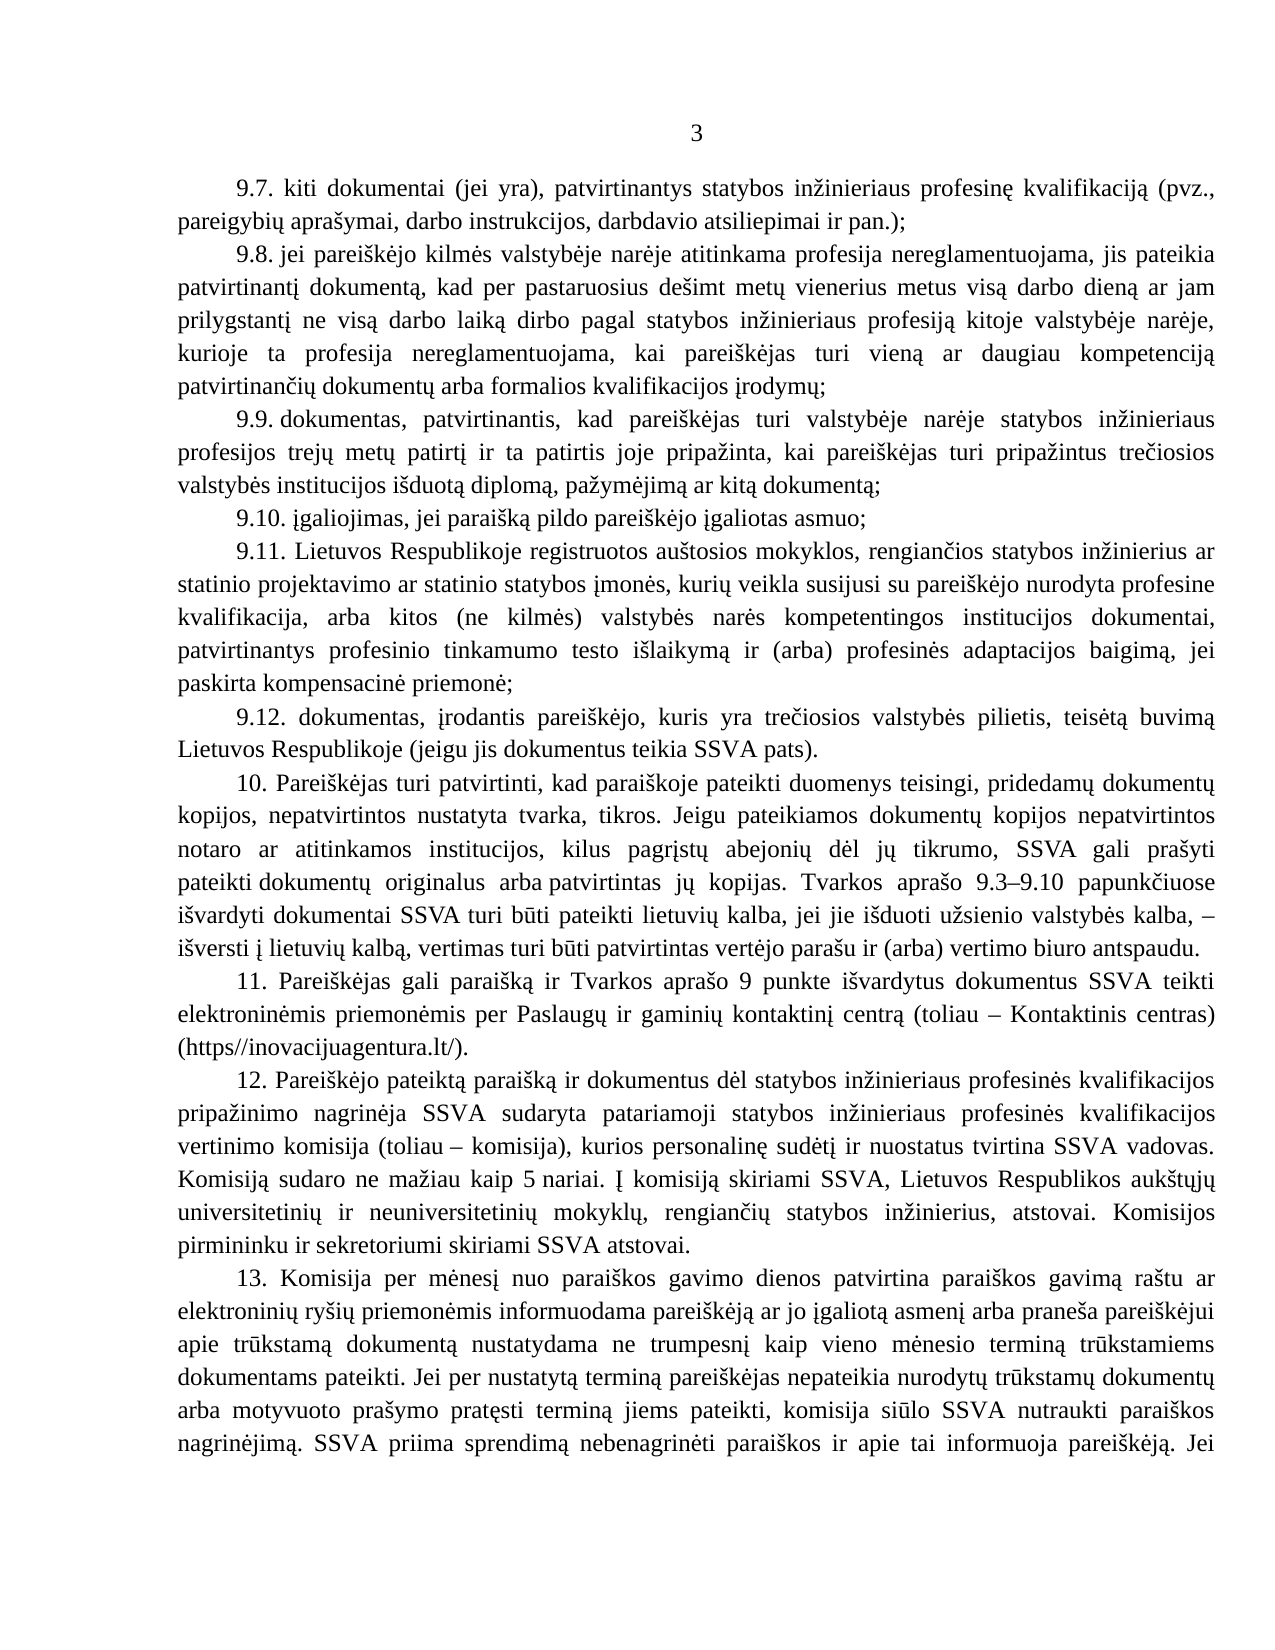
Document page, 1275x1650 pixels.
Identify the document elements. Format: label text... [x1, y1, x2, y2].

text 9.11. Lietuvos Respublikoje registruotos auštosios mokyklos, rengiančios statybos inžinierius ar statinio projektavimo ar statinio statybos įmonės, kurių veikla susijusi su pareiškėjo nurodyta profesine kvalifikacija, arba kitos (ne kilmės) valstybės narės kompetentingos institucijos dokumentai, patvirtinantys profesinio tinkamumo testo išlaikymą ir (arba) profesinės adaptacijos baigimą, jei paskirta kompensacinė priemonė; [177, 536, 1216, 697]
text 9.9. dokumentas, patvirtinantis, kad pareiškėjas turi valstybėje narėje statybos inžinieriaus profesijos trejų metų patirtį ir ta patirtis joje pripažinta, kai pareiškėjas turi pripažintus trečiosios valstybės institucijos išduotą diplomą, pažymėjimą ar kitą dokumentą; [177, 404, 1216, 499]
text 10. Pareiškėjas turi patvirtinti, kad paraiškoje pateikti duomenys teisingi, pridedamų dokumentų kopijos, nepatvirtintos nustatyta tvarka, tikros. Jeigu pateikiamos dokumentų kopijos nepatvirtintos notaro ar atitinkamos institucijos, kilus pagrįstų abejonių dėl jų tikrumo, SSVA gali prašyti pateikti dokumentų originalus arba patvirtintas jų kopijas. Tvarkos aprašo 9.3–9.10 papunkčiuose išvardyti dokumentai SSVA turi būti pateikti lietuvių kalba, jei jie išduoti užsienio valstybės kalba, – išversti į lietuvių kalbą, vertimas turi būti patvirtintas vertėjo parašu ir (arba) vertimo biuro antspaudu. [177, 768, 1216, 961]
text 9.12. dokumentas, įrodantis pareiškėjo, kuris yra trečiosios valstybės pilietis, teisėtą buvimą Lietuvos Respublikoje (jeigu jis dokumentus teikia SSVA pats). [177, 702, 1216, 763]
text 11. Pareiškėjas gali paraišką ir Tvarkos aprašo 9 punkte išvardytus dokumentus SSVA teikti elektroninėmis priemonėmis per Paslaugų ir gaminių kontaktinį centrą (toliau – Kontaktinis centras) (https//inovacijuagentura.lt/). [177, 966, 1216, 1061]
text 9.8. jei pareiškėjo kilmės valstybėje narėje atitinkama profesija nereglamentuojama, jis pateikia patvirtinantį dokumentą, kad per pastaruosius dešimt metų vienerius metus visą darbo dieną ar jam prilygstantį ne visą darbo laiką dirbo pagal statybos inžinieriaus profesiją kitoje valstybėje narėje, kurioje ta profesija nereglamentuojama, kai pareiškėjas turi vieną ar daugiau kompetenciją patvirtinančių dokumentų arba formalios kvalifikacijos įrodymų; [177, 239, 1216, 400]
text 12. Pareiškėjo pateiktą paraišką ir dokumentus dėl statybos inžinieriaus profesinės kvalifikacijos pripažinimo nagrinėja SSVA sudaryta patariamoji statybos inžinieriaus profesinės kvalifikacijos vertinimo komisija (toliau – komisija), kurios personalinę sudėtį ir nuostatus tvirtina SSVA vadovas. Komisiją sudaro ne mažiau kaip 5 nariai. Į komisiją skiriami SSVA, Lietuvos Respublikos aukštųjų universitetinių ir neuniversitetinių mokyklų, rengiančių statybos inžinierius, atstovai. Komisijos pirmininku ir sekretoriumi skiriami SSVA atstovai. [177, 1065, 1216, 1259]
text 9.10. įgaliojimas, jei paraišką pildo pareiškėjo įgaliotas asmuo; [177, 503, 1216, 532]
text 9.7. kiti dokumentai (jei yra), patvirtinantys statybos inžinieriaus profesinę kvalifikaciją (pvz., pareigybių aprašymai, darbo instrukcijos, darbdavio atsiliepimai ir pan.); [177, 173, 1216, 235]
text 13. Komisija per mėnesį nuo paraiškos gavimo dienos patvirtina paraiškos gavimą raštu ar elektroninių ryšių priemonėmis informuodama pareiškėją ar jo įgaliotą asmenį arba praneša pareiškėjui apie trūkstamą dokumentą nustatydama ne trumpesnį kaip vieno mėnesio terminą trūkstamiems dokumentams pateikti. Jei per nustatytą terminą pareiškėjas nepateikia nurodytų trūkstamų dokumentų arba motyvuoto prašymo pratęsti terminą jiems pateikti, komisija siūlo SSVA nutraukti paraiškos nagrinėjimą. SSVA priima sprendimą nebenagrinėti paraiškos ir apie tai informuoja pareiškėją. Jei [177, 1263, 1216, 1457]
